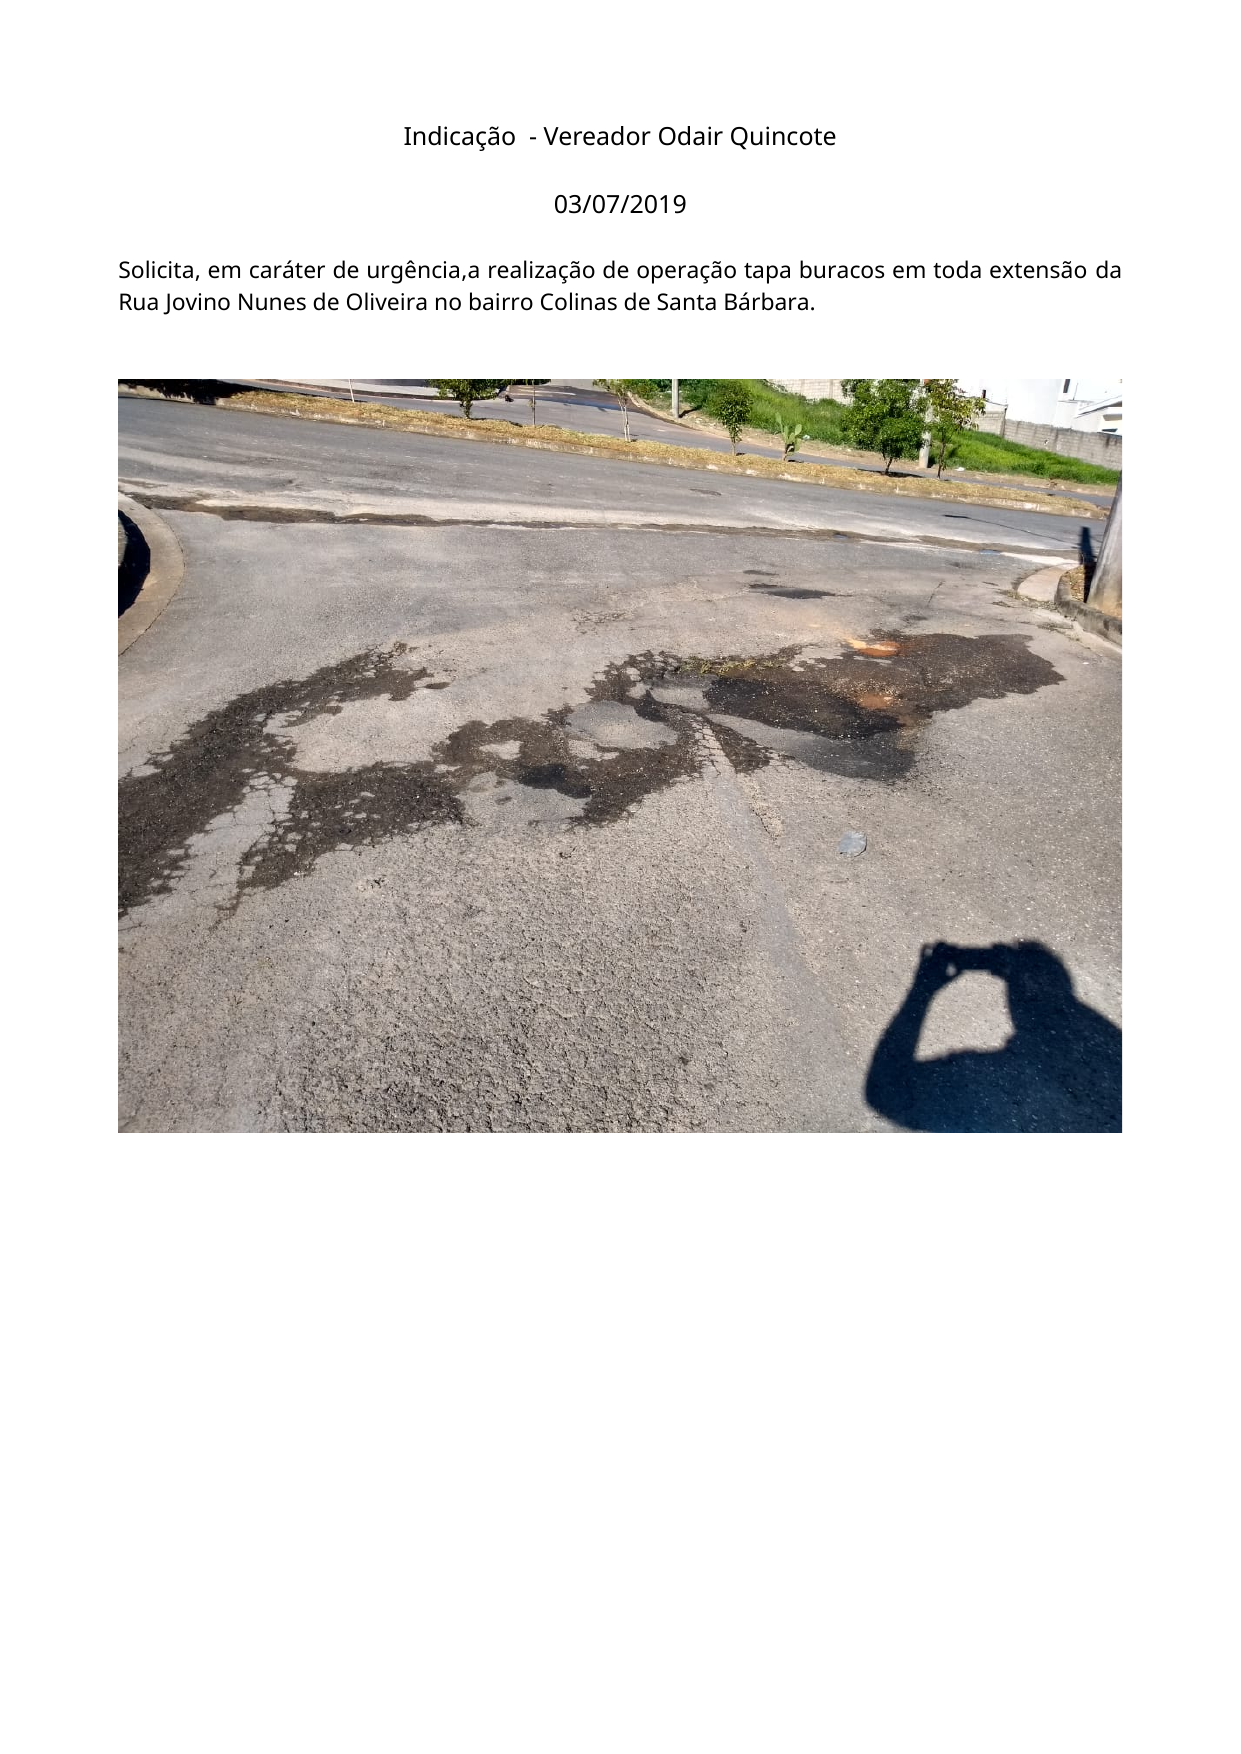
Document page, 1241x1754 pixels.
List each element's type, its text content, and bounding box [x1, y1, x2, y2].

picture [118, 379, 1123, 1133]
text Indicação - Vereador Odair Quincote [118, 118, 1122, 152]
text Solicita, em caráter de urgência,a realização de operação tapa buracos em toda extensão da Rua Jovino Nunes de Oliveira no bairro Colinas de Santa Bárbara. [118, 254, 1122, 317]
text 03/07/2019 [118, 186, 1122, 220]
